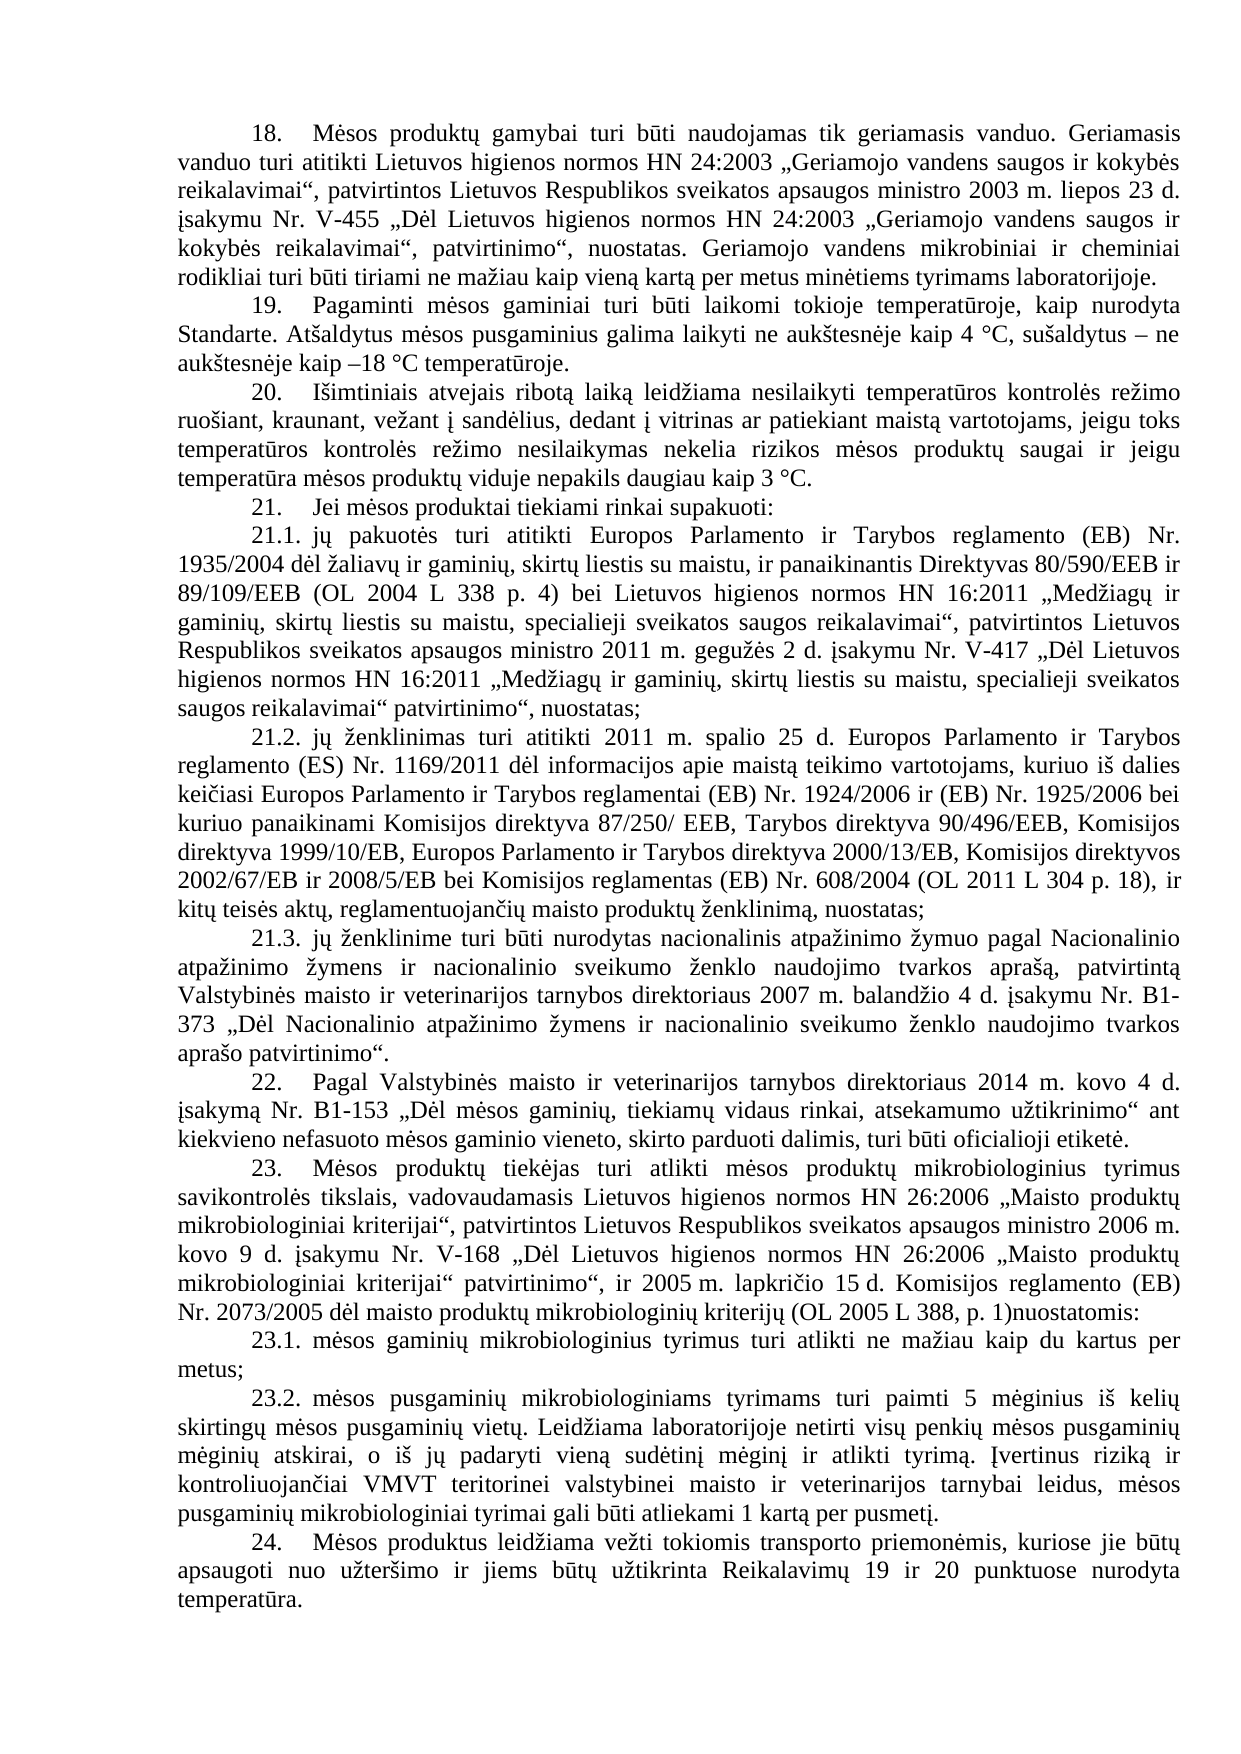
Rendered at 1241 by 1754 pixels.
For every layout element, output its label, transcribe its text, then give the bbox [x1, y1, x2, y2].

text 19. Pagaminti mėsos gaminiai turi būti laikomi tokioje temperatūroje, kaip nurodyta Standarte. Atšaldytus mėsos pusgaminius galima laikyti ne aukštesnėje kaip 4 °C, sušaldytus – ne aukštesnėje kaip –18 °C temperatūroje. [177, 291, 1181, 377]
text 21.3. jų ženklinime turi būti nurodytas nacionalinis atpažinimo žymuo pagal Nacionalinio atpažinimo žymens ir nacionalinio sveikumo ženklo naudojimo tvarkos aprašą, patvirtintą Valstybinės maisto ir veterinarijos tarnybos direktoriaus 2007 m. balandžio 4 d. įsakymu Nr. B1-373 „Dėl Nacionalinio atpažinimo žymens ir nacionalinio sveikumo ženklo naudojimo tvarkos aprašo patvirtinimo“. [177, 923, 1181, 1067]
text 21.1. jų pakuotės turi atitikti Europos Parlamento ir Tarybos reglamento (EB) Nr. 1935/2004 dėl žaliavų ir gaminių, skirtų liestis su maistu, ir panaikinantis Direktyvas 80/590/EEB ir 89/109/EEB (OL 2004 L 338 p. 4) bei Lietuvos higienos normos HN 16:2011 „Medžiagų ir gaminių, skirtų liestis su maistu, specialieji sveikatos saugos reikalavimai“, patvirtintos Lietuvos Respublikos sveikatos apsaugos ministro 2011 m. gegužės 2 d. įsakymu Nr. V-417 „Dėl Lietuvos higienos normos HN 16:2011 „Medžiagų ir gaminių, skirtų liestis su maistu, specialieji sveikatos saugos reikalavimai“ patvirtinimo“, nuostatas; [177, 521, 1181, 722]
text 23.1. mėsos gaminių mikrobiologinius tyrimus turi atlikti ne mažiau kaip du kartus per metus; [177, 1326, 1181, 1383]
text 21.2. jų ženklinimas turi atitikti 2011 m. spalio 25 d. Europos Parlamento ir Tarybos reglamento (ES) Nr. 1169/2011 dėl informacijos apie maistą teikimo vartotojams, kuriuo iš dalies keičiasi Europos Parlamento ir Tarybos reglamentai (EB) Nr. 1924/2006 ir (EB) Nr. 1925/2006 bei kuriuo panaikinami Komisijos direktyva 87/250/ EEB, Tarybos direktyva 90/496/EEB, Komisijos direktyva 1999/10/EB, Europos Parlamento ir Tarybos direktyva 2000/13/EB, Komisijos direktyvos 2002/67/EB ir 2008/5/EB bei Komisijos reglamentas (EB) Nr. 608/2004 (OL 2011 L 304 p. 18), ir kitų teisės aktų, reglamentuojančių maisto produktų ženklinimą, nuostatas; [177, 722, 1181, 923]
text 21. Jei mėsos produktai tiekiami rinkai supakuoti: [177, 492, 1181, 521]
text 23. Mėsos produktų tiekėjas turi atlikti mėsos produktų mikrobiologinius tyrimus savikontrolės tikslais, vadovaudamasis Lietuvos higienos normos HN 26:2006 „Maisto produktų mikrobiologiniai kriterijai“, patvirtintos Lietuvos Respublikos sveikatos apsaugos ministro 2006 m. kovo 9 d. įsakymu Nr. V-168 „Dėl Lietuvos higienos normos HN 26:2006 „Maisto produktų mikrobiologiniai kriterijai“ patvirtinimo“, ir 2005 m. lapkričio 15 d. Komisijos reglamento (EB) Nr. 2073/2005 dėl maisto produktų mikrobiologinių kriterijų (OL 2005 L 388, p. 1)nuostatomis: [177, 1153, 1181, 1326]
text 23.2. mėsos pusgaminių mikrobiologiniams tyrimams turi paimti 5 mėginius iš kelių skirtingų mėsos pusgaminių vietų. Leidžiama laboratorijoje netirti visų penkių mėsos pusgaminių mėginių atskirai, o iš jų padaryti vieną sudėtinį mėginį ir atlikti tyrimą. Įvertinus riziką ir kontroliuojančiai VMVT teritorinei valstybinei maisto ir veterinarijos tarnybai leidus, mėsos pusgaminių mikrobiologiniai tyrimai gali būti atliekami 1 kartą per pusmetį. [177, 1383, 1181, 1527]
text 20. Išimtiniais atvejais ribotą laiką leidžiama nesilaikyti temperatūros kontrolės režimo ruošiant, kraunant, vežant į sandėlius, dedant į vitrinas ar patiekiant maistą vartotojams, jeigu toks temperatūros kontrolės režimo nesilaikymas nekelia rizikos mėsos produktų saugai ir jeigu temperatūra mėsos produktų viduje nepakils daugiau kaip 3 °C. [177, 377, 1181, 492]
text 24. Mėsos produktus leidžiama vežti tokiomis transporto priemonėmis, kuriose jie būtų apsaugoti nuo užteršimo ir jiems būtų užtikrinta Reikalavimų 19 ir 20 punktuose nurodyta temperatūra. [177, 1527, 1181, 1613]
text 18. Mėsos produktų gamybai turi būti naudojamas tik geriamasis vanduo. Geriamasis vanduo turi atitikti Lietuvos higienos normos HN 24:2003 „Geriamojo vandens saugos ir kokybės reikalavimai“, patvirtintos Lietuvos Respublikos sveikatos apsaugos ministro 2003 m. liepos 23 d. įsakymu Nr. V-455 „Dėl Lietuvos higienos normos HN 24:2003 „Geriamojo vandens saugos ir kokybės reikalavimai“, patvirtinimo“, nuostatas. Geriamojo vandens mikrobiniai ir cheminiai rodikliai turi būti tiriami ne mažiau kaip vieną kartą per metus minėtiems tyrimams laboratorijoje. [177, 118, 1181, 291]
text 22. Pagal Valstybinės maisto ir veterinarijos tarnybos direktoriaus 2014 m. kovo 4 d. įsakymą Nr. B1-153 „Dėl mėsos gaminių, tiekiamų vidaus rinkai, atsekamumo užtikrinimo“ ant kiekvieno nefasuoto mėsos gaminio vieneto, skirto parduoti dalimis, turi būti oficialioji etiketė. [177, 1067, 1181, 1153]
